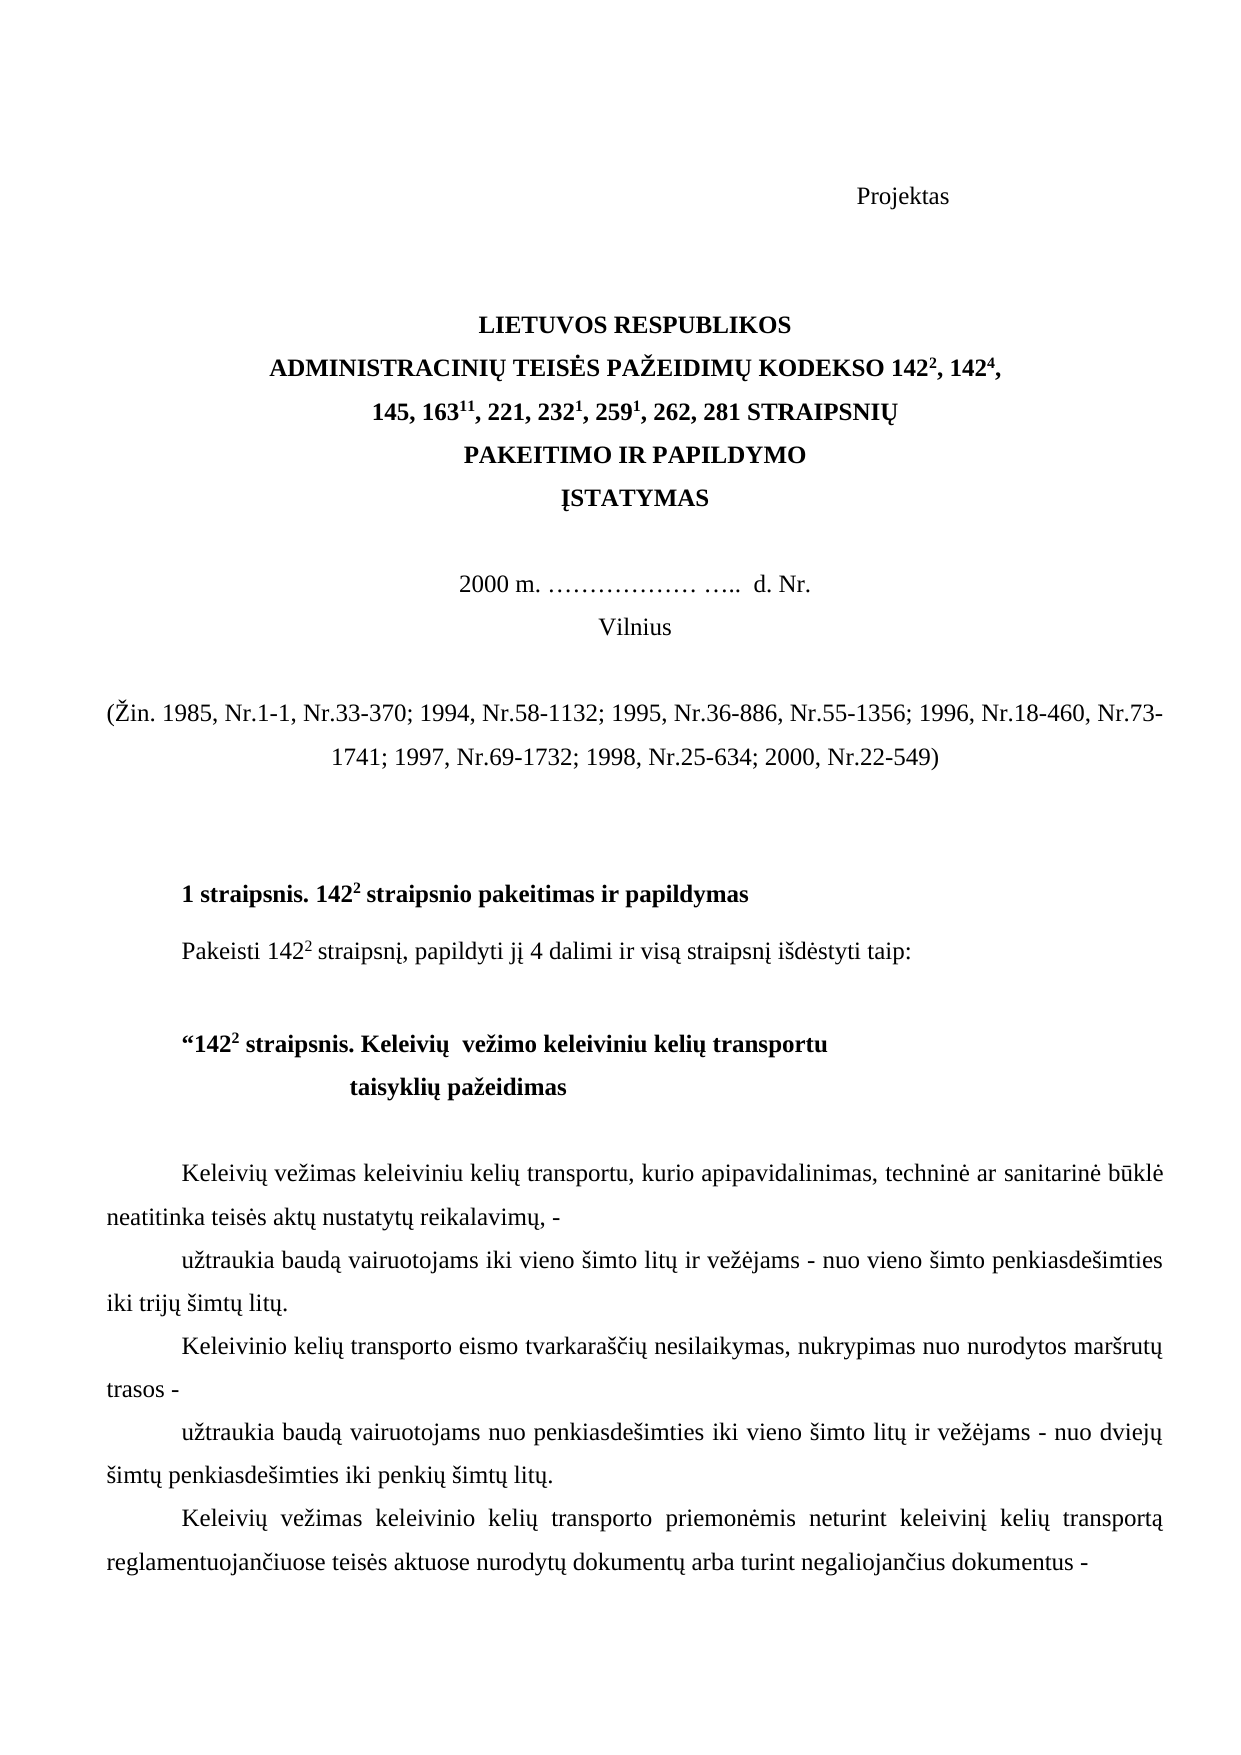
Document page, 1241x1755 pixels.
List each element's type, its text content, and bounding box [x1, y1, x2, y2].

text taisyklių pažeidimas [106, 1072, 1163, 1101]
text Keleivių vežimas keleiviniu kelių transportu, kurio apipavidalinimas, techninė ar sanitarinė būklė neatitinka teisės aktų nustatytų reikalavimų, - [106, 1158, 1163, 1230]
text 145, 16311, 221, 2321, 2591, 262, 281 STRAIPSNIŲ [106, 397, 1163, 425]
text užtraukia baudą vairuotojams iki vieno šimto litų ir vežėjams - nuo vieno šimto penkiasdešimties iki trijų šimtų litų. [106, 1245, 1163, 1317]
text PAKEITIMO IR PAPILDYMO [106, 440, 1163, 468]
text Pakeisti 1422 straipsnį, papildyti jį 4 dalimi ir visą straipsnį išdėstyti taip: [106, 928, 1163, 967]
text 1 straipsnis. 1422 straipsnio pakeitimas ir papildymas [106, 871, 1163, 909]
text Projektas [106, 181, 1163, 210]
text Keleivių vežimas keleivinio kelių transporto priemonėmis neturint keleivinį kelių transportą reglamentuojančiuose teisės aktuose nurodytų dokumentų arba turint negaliojančius dokumentus - [106, 1503, 1163, 1575]
text “1422 straipsnis. Keleivių vežimo keleiviniu kelių transportu [106, 1029, 1163, 1058]
text (Žin. 1985, Nr.1-1, Nr.33-370; 1994, Nr.58-1132; 1995, Nr.36-886, Nr.55-1356; 1996, Nr.18-460, Nr.73-1741; 1997, Nr.69-1732; 1998, Nr.25-634; 2000, Nr.22-549) [106, 698, 1163, 770]
text ADMINISTRACINIŲ TEISĖS PAŽEIDIMŲ KODEKSO 1422, 1424, [106, 353, 1163, 382]
text užtraukia baudą vairuotojams nuo penkiasdešimties iki vieno šimto litų ir vežėjams - nuo dviejų šimtų penkiasdešimties iki penkių šimtų litų. [106, 1417, 1163, 1489]
text Vilnius [106, 612, 1163, 641]
text ĮSTATYMAS [106, 483, 1163, 512]
text Keleivinio kelių transporto eismo tvarkaraščių nesilaikymas, nukrypimas nuo nurodytos maršrutų trasos - [106, 1331, 1163, 1403]
text LIETUVOS RESPUBLIKOS [106, 310, 1163, 339]
text 2000 m. ……………… ….. d. Nr. [106, 569, 1163, 598]
